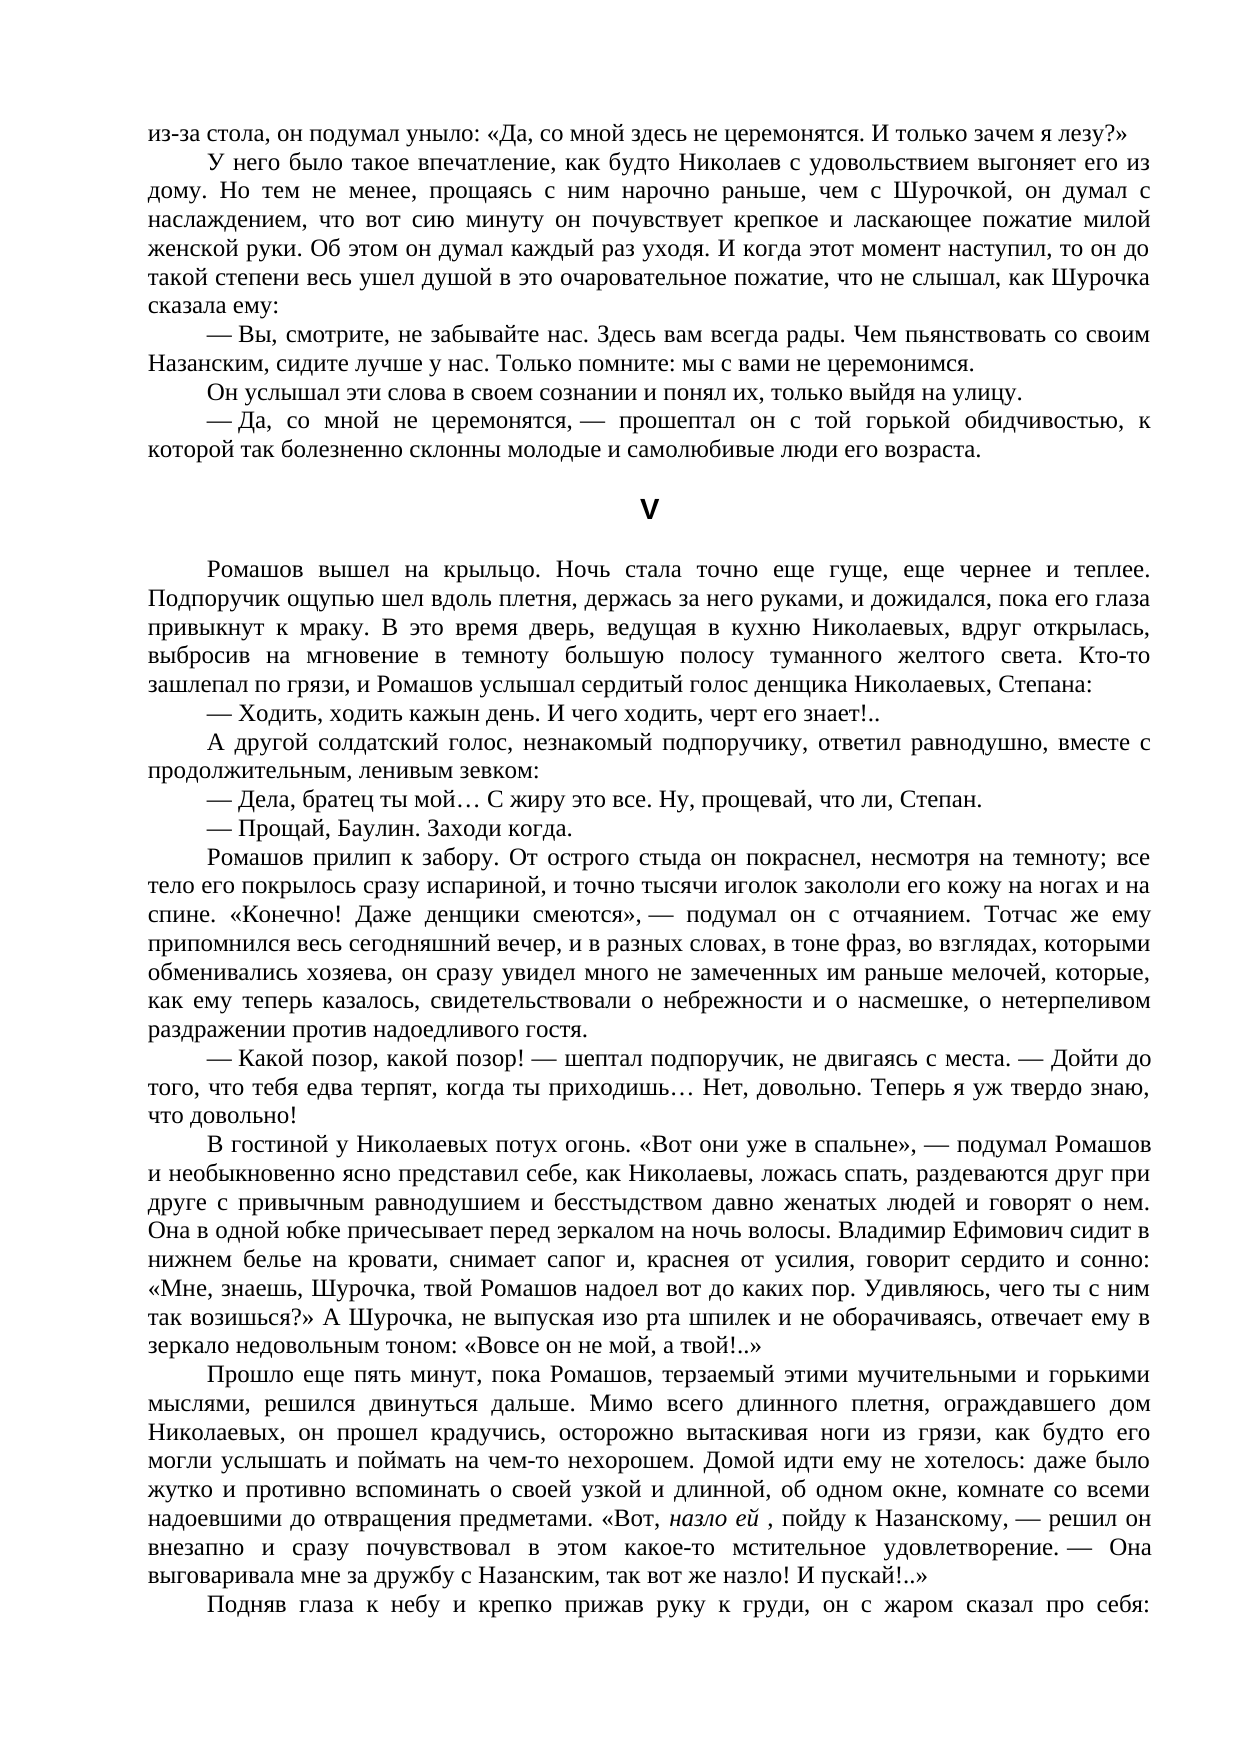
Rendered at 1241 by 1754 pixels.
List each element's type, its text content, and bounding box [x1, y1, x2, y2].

text Он услышал эти слова в своем сознании и понял их, только выйдя на улицу. [148, 377, 1152, 406]
text — Какой позор, какой позор! — шептал подпоручик, не двигаясь с места. — Дойти до того, что тебя едва терпят, когда ты приходишь… Нет, довольно. Теперь я уж твердо знаю, что довольно! [148, 1043, 1152, 1129]
text — Прощай, Баулин. Заходи когда. [148, 813, 1152, 842]
text из-за стола, он подумал уныло: «Да, со мной здесь не церемонятся. И только зачем я лезу?» [148, 118, 1152, 147]
text — Ходить, ходить кажын день. И чего ходить, черт его знает!.. [148, 698, 1152, 727]
text Подняв глаза к небу и крепко прижав руку к груди, он с жаром сказал про себя: [148, 1589, 1152, 1618]
text У него было такое впечатление, как будто Николаев с удовольствием выгоняет его из дому. Но тем не менее, прощаясь с ним нарочно раньше, чем с Шурочкой, он думал с наслаждением, что вот сию минуту он почувствует крепкое и ласкающее пожатие милой женской руки. Об этом он думал каждый раз уходя. И когда этот момент наступил, то он до такой степени весь ушел душой в это очаровательное пожатие, что не слышал, как Шурочка сказала ему: [148, 147, 1152, 319]
text Прошло еще пять минут, пока Ромашов, терзаемый этими мучительными и горькими мыслями, решился двинуться дальше. Мимо всего длинного плетня, ограждавшего дом Николаевых, он прошел крадучись, осторожно вытаскивая ноги из грязи, как будто его могли услышать и поймать на чем-то нехорошем. Домой идти ему не хотелось: даже было жутко и противно вспоминать о своей узкой и длинной, об одном окне, комнате со всеми надоевшими до отвращения предметами. «Вот, назло ей , пойду к Назанскому, — решил он внезапно и сразу почувствовал в этом какое-то мстительное удовлетворение. — Она выговаривала мне за дружбу с Назанским, так вот же назло! И пускай!..» [148, 1359, 1152, 1589]
text В гостиной у Николаевых потух огонь. «Вот они уже в спальне», — подумал Ромашов и необыкновенно ясно представил себе, как Николаевы, ложась спать, раздеваются друг при друге с привычным равнодушием и бесстыдством давно женатых людей и говорят о нем. Она в одной юбке причесывает перед зеркалом на ночь волосы. Владимир Ефимович сидит в нижнем белье на кровати, снимает сапог и, краснея от усилия, говорит сердито и сонно: «Мне, знаешь, Шурочка, твой Ромашов надоел вот до каких пор. Удивляюсь, чего ты с ним так возишься?» А Шурочка, не выпуская изо рта шпилек и не оборачиваясь, отвечает ему в зеркало недовольным тоном: «Вовсе он не мой, а твой!..» [148, 1129, 1152, 1359]
text — Вы, смотрите, не забывайте нас. Здесь вам всегда рады. Чем пьянствовать со своим Назанским, сидите лучше у нас. Только помните: мы с вами не церемонимся. [148, 319, 1152, 377]
text — Дела, братец ты мой… С жиру это все. Ну, прощевай, что ли, Степан. [148, 784, 1152, 813]
text А другой солдатский голос, незнакомый подпоручику, ответил равнодушно, вместе с продолжительным, ленивым зевком: [148, 727, 1152, 784]
text Ромашов прилип к забору. От острого стыда он покраснел, несмотря на темноту; все тело его покрылось сразу испариной, и точно тысячи иголок закололи его кожу на ногах и на спине. «Конечно! Даже денщики смеются», — подумал он с отчаянием. Тотчас же ему припомнился весь сегодняшний вечер, и в разных словах, в тоне фраз, во взглядах, которыми обменивались хозяева, он сразу увидел много не замеченных им раньше мелочей, которые, как ему теперь казалось, свидетельствовали о небрежности и о насмешке, о нетерпеливом раздражении против надоедливого гостя. [148, 842, 1152, 1043]
text Ромашов вышел на крыльцо. Ночь стала точно еще гуще, еще чернее и теплее. Подпоручик ощупью шел вдоль плетня, держась за него руками, и дожидался, пока его глаза привыкнут к мраку. В это время дверь, ведущая в кухню Николаевых, вдруг открылась, выбросив на мгновение в темноту большую полосу туманного желтого света. Кто-то зашлепал по грязи, и Ромашов услышал сердитый голос денщика Николаевых, Степана: [148, 554, 1152, 698]
subtitle V [148, 492, 1152, 525]
text — Да, со мной не церемонятся, — прошептал он с той горькой обидчивостью, к которой так болезненно склонны молодые и самолюбивые люди его возраста. [148, 406, 1152, 463]
